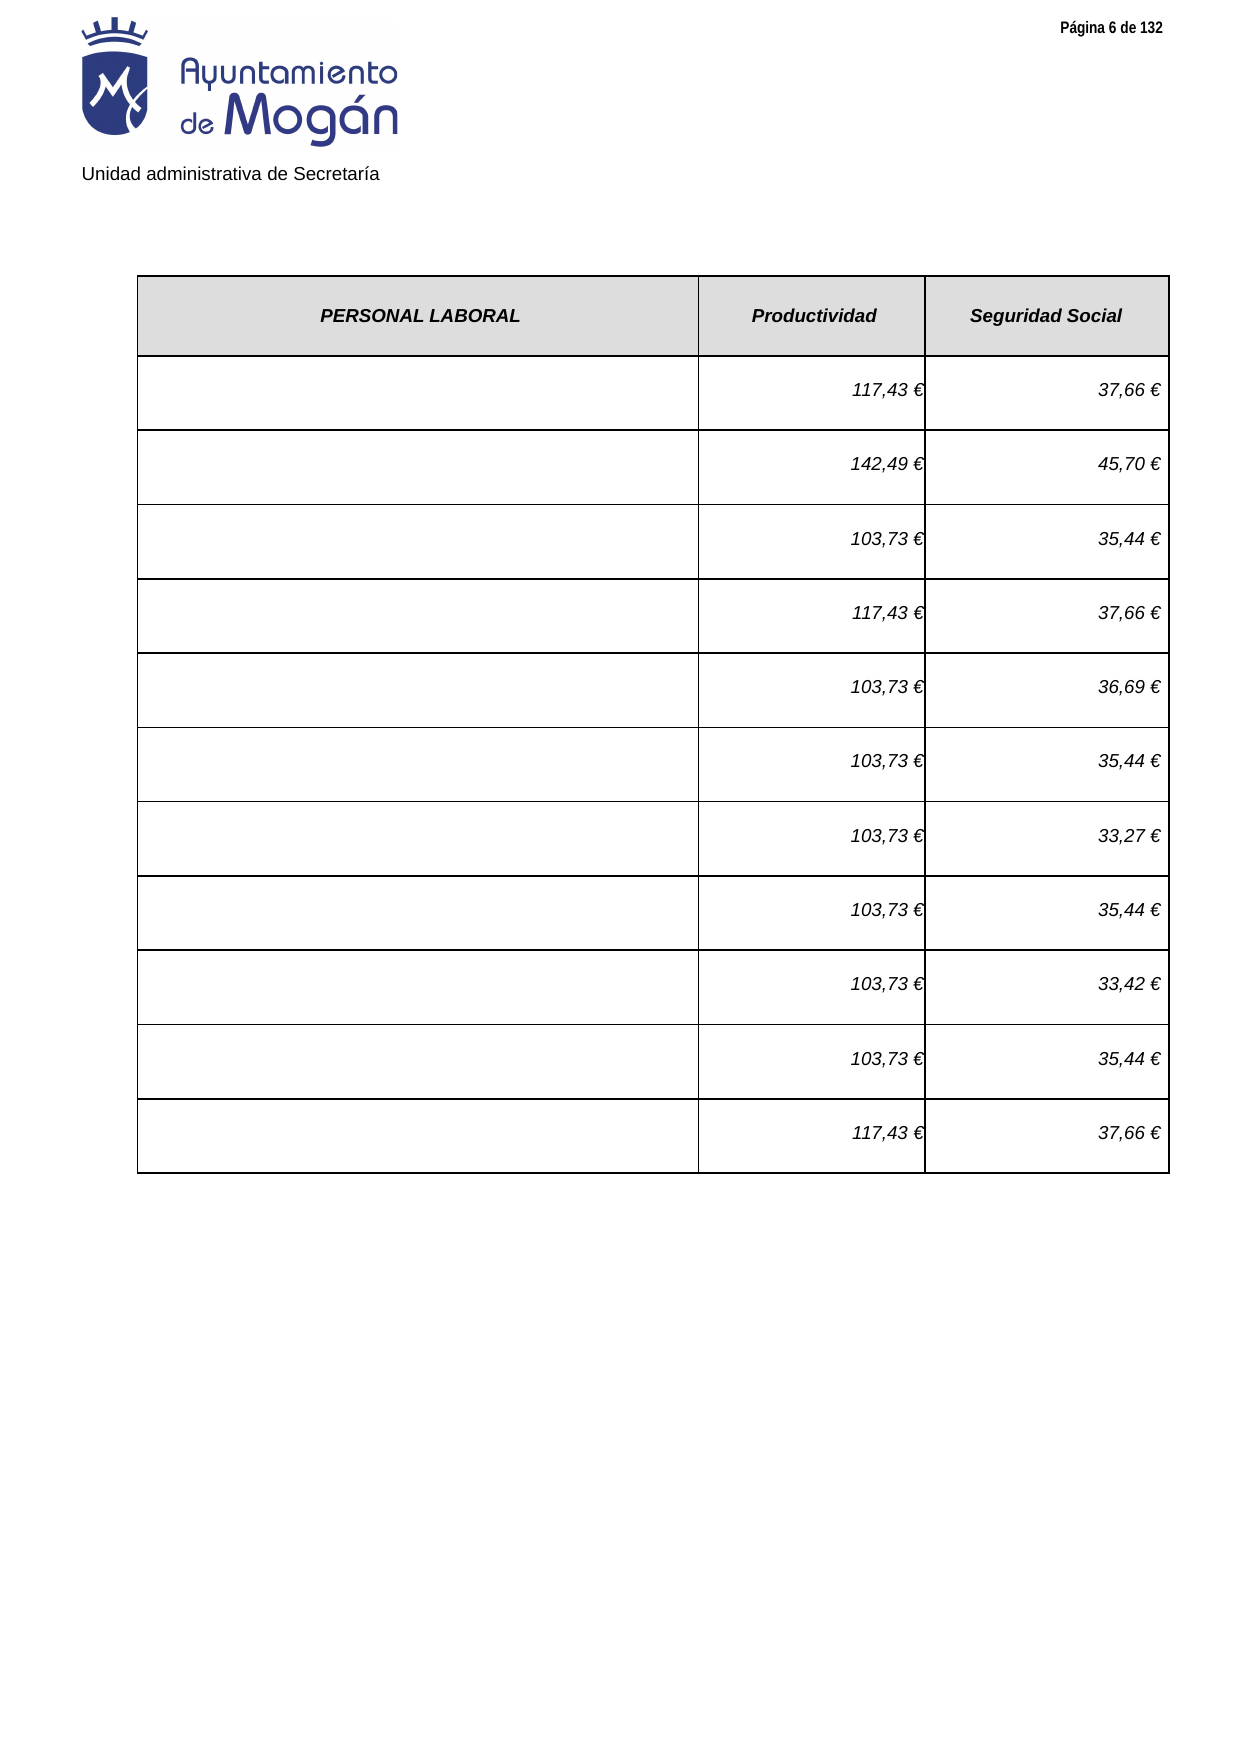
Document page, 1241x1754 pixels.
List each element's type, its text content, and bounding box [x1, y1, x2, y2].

table_cell 35,44 € [926, 877, 1168, 949]
table_cell 117,43 € [699, 357, 924, 429]
table_cell 37,66 € [926, 1100, 1168, 1172]
table_cell [138, 728, 698, 801]
table_cell [138, 654, 698, 726]
table_cell [138, 431, 698, 504]
picture [81, 17, 398, 153]
table_cell 33,42 € [926, 951, 1168, 1023]
table_header Productividad [699, 277, 924, 355]
table_header Seguridad Social [926, 277, 1168, 355]
table_cell 103,73 € [699, 877, 924, 949]
table_cell 45,70 € [926, 431, 1168, 504]
table_cell [138, 951, 698, 1023]
table_cell 142,49 € [699, 431, 924, 504]
table_cell 117,43 € [699, 580, 924, 652]
table_cell [138, 580, 698, 652]
table_cell 103,73 € [699, 654, 924, 726]
table_cell 33,27 € [926, 802, 1168, 875]
table_cell [138, 802, 698, 875]
table_cell 35,44 € [926, 728, 1168, 801]
table_header PERSONAL LABORAL [138, 277, 698, 355]
table_cell [138, 1100, 698, 1172]
table_cell 117,43 € [699, 1100, 924, 1172]
table_cell [138, 357, 698, 429]
table_cell 103,73 € [699, 951, 924, 1023]
table_cell 35,44 € [926, 505, 1168, 578]
table_cell 35,44 € [926, 1025, 1168, 1098]
table_cell 103,73 € [699, 505, 924, 578]
table_cell [138, 505, 698, 578]
table_cell 37,66 € [926, 580, 1168, 652]
table_cell [138, 877, 698, 949]
table_cell 103,73 € [699, 802, 924, 875]
table_cell 103,73 € [699, 728, 924, 801]
table_cell 36,69 € [926, 654, 1168, 726]
table_cell 103,73 € [699, 1025, 924, 1098]
table_cell [138, 1025, 698, 1098]
table_cell 37,66 € [926, 357, 1168, 429]
